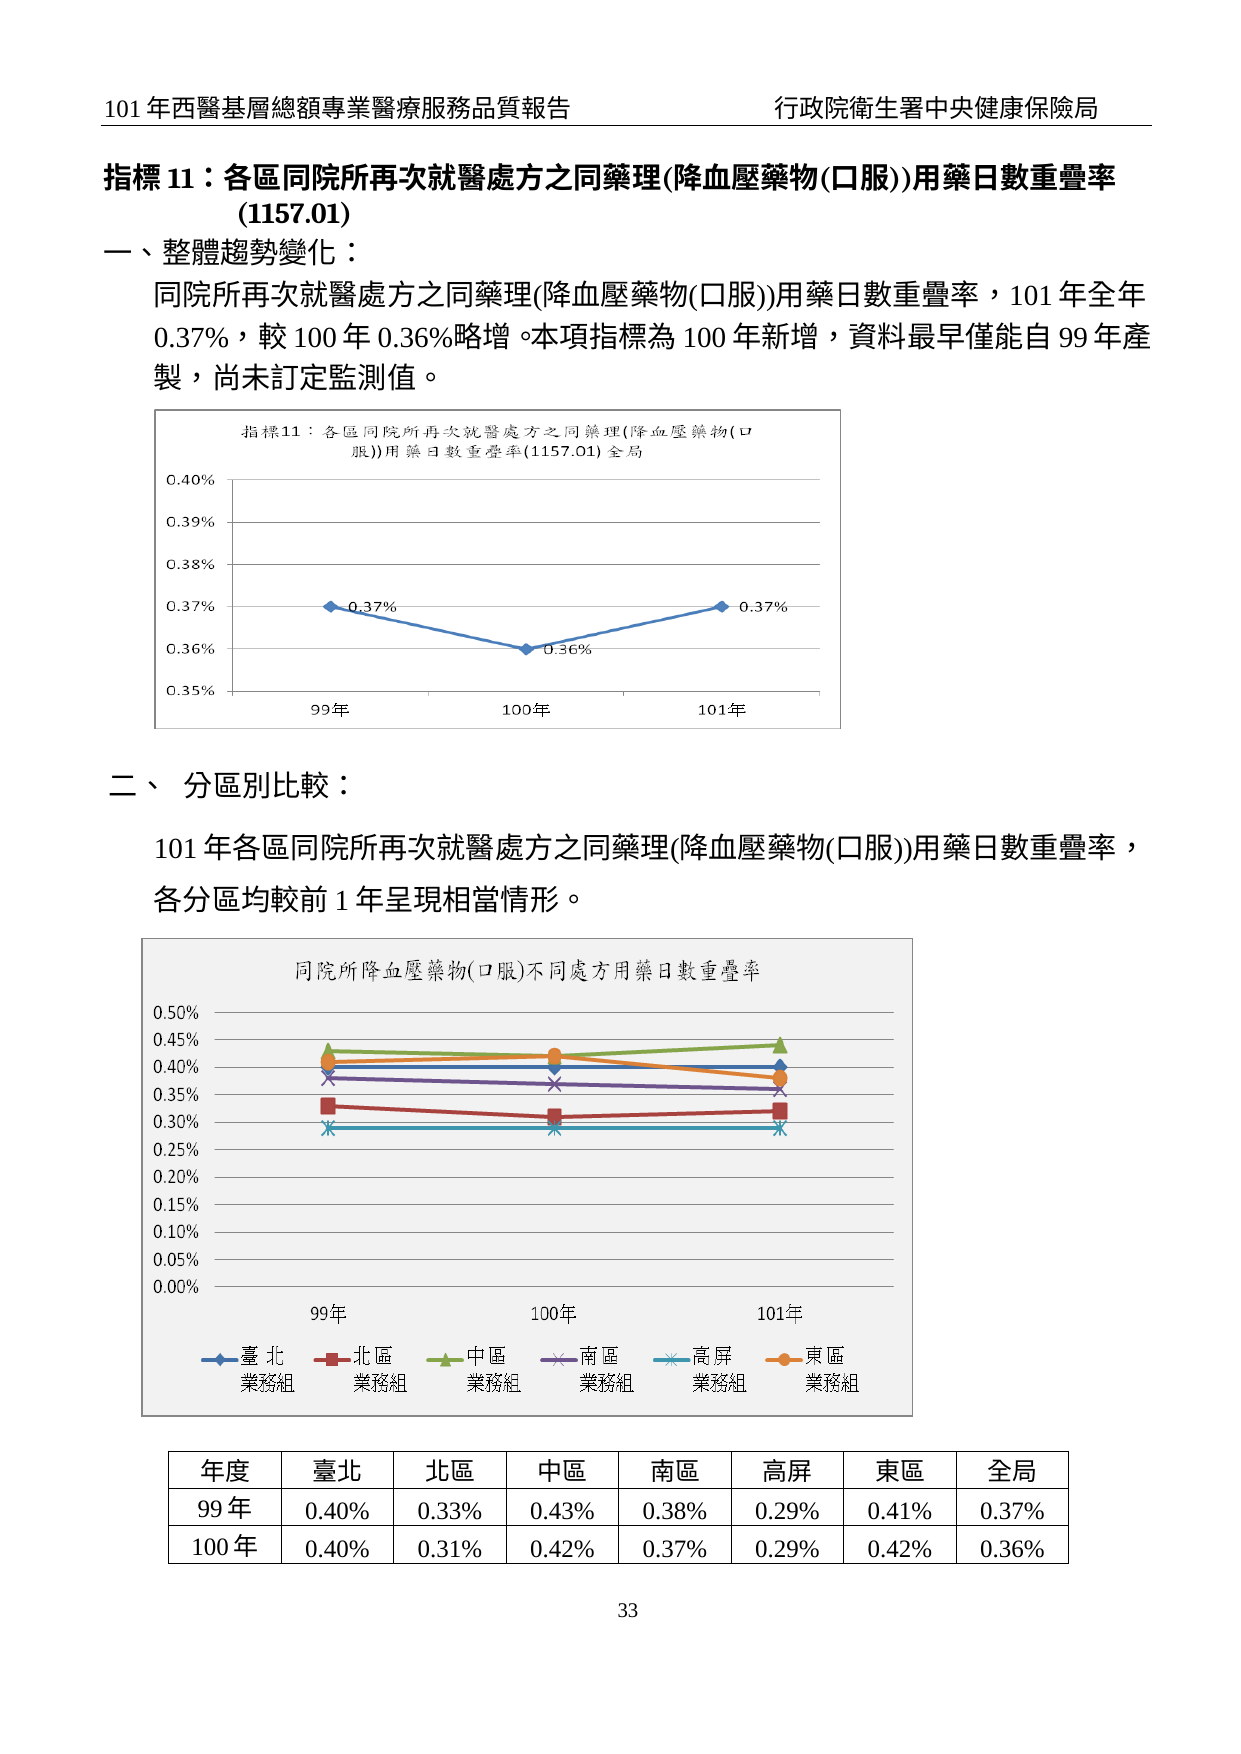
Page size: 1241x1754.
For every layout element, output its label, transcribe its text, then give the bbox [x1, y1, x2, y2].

table_cell 0.40% [282, 1489, 393, 1525]
text 一、整體趨勢變化： [103, 231, 1152, 272]
table_cell 0.31% [394, 1526, 506, 1562]
table_cell 0.40% [282, 1526, 393, 1562]
table_cell 0.38% [619, 1489, 731, 1525]
table_cell 0.43% [507, 1489, 618, 1525]
text 101年各區同院所再次就醫處方之同藥理(降血壓藥物(口服))用藥日數重疊率，各分區均較前1年呈現相當情形。 [153, 817, 1152, 921]
table_header 臺北 [282, 1452, 393, 1488]
picture [153, 409, 841, 729]
table_header 年度 [169, 1452, 281, 1488]
table_cell 99年 [169, 1489, 281, 1525]
table_header 南區 [619, 1452, 731, 1488]
table_header 高屏 [732, 1452, 843, 1488]
table_cell 0.36% [957, 1526, 1068, 1562]
table_cell 0.29% [732, 1489, 843, 1525]
table_cell 0.42% [844, 1526, 956, 1562]
table_cell 0.33% [394, 1489, 506, 1525]
table_cell 0.29% [732, 1526, 843, 1562]
table_cell 100年 [169, 1526, 281, 1562]
list 分區別比較： [109, 762, 1152, 804]
table_cell 0.41% [844, 1489, 956, 1525]
table_cell 0.42% [507, 1526, 618, 1562]
picture [140, 938, 913, 1417]
table_header 全局 [957, 1452, 1068, 1488]
table_cell 0.37% [619, 1526, 731, 1562]
text 同院所再次就醫處方之同藥理(降血壓藥物(口服))用藥日數重疊率，101年全年0.37%，較100年0.36%略增。本項指標為100年新增，資料最早僅能自99年產製，尚未訂定監測值。 [153, 272, 1152, 397]
table_header 東區 [844, 1452, 956, 1488]
subtitle 指標11：各區同院所再次就醫處方之同藥理(降血壓藥物(口服))用藥日數重疊率(1157.01) [103, 155, 1152, 231]
table_header 北區 [394, 1452, 506, 1488]
table_header 中區 [507, 1452, 618, 1488]
table_cell 0.37% [957, 1489, 1068, 1525]
